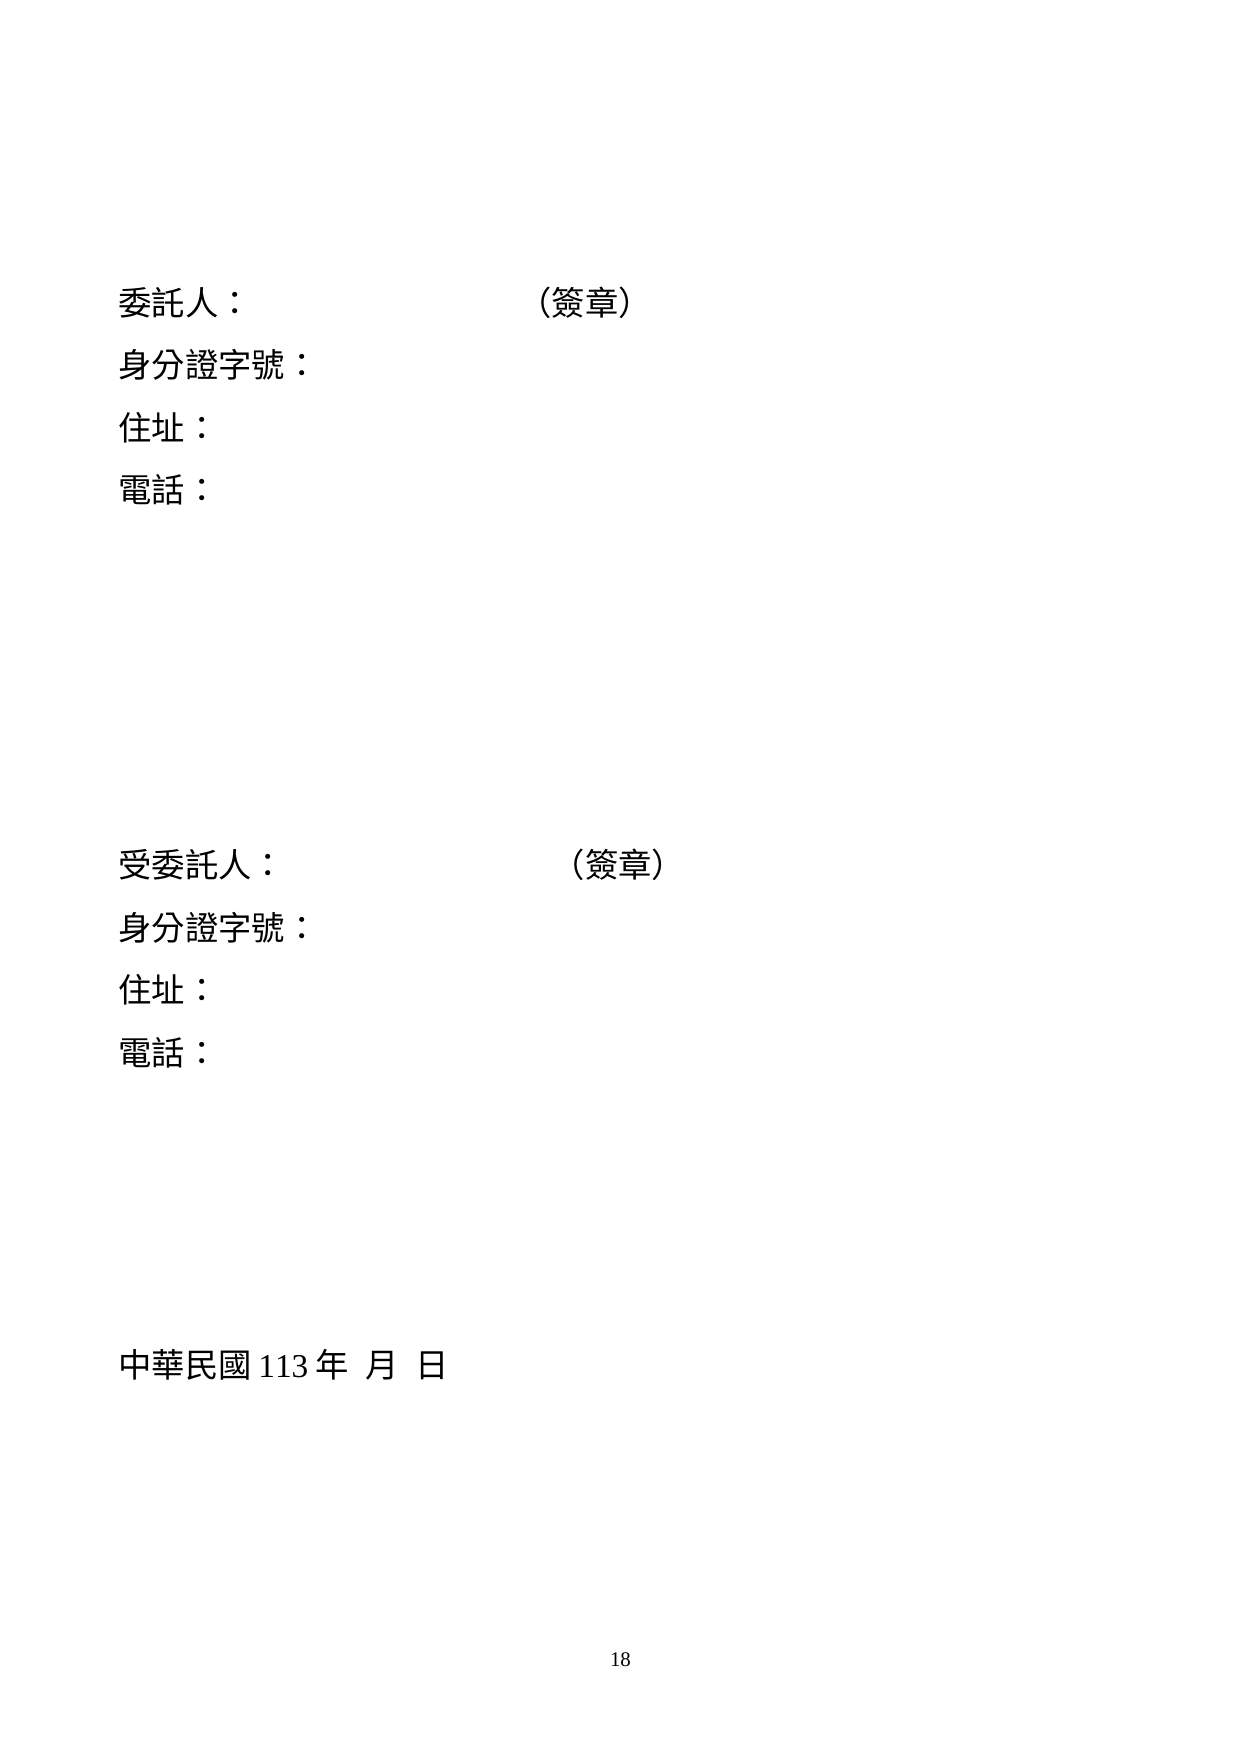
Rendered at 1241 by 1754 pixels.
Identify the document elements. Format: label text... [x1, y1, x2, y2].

text 身分證字號： [118, 884, 1122, 947]
text 電話： [118, 1009, 1122, 1072]
text 委託人： （簽章） [118, 259, 1122, 322]
text 住址： [118, 947, 1122, 1009]
text 電話： [118, 447, 1122, 509]
text 中華民國113年 月 日 [118, 1322, 1122, 1384]
text 受委託人： （簽章） [118, 822, 1122, 884]
text 身分證字號： [118, 322, 1122, 384]
text 住址： [118, 384, 1122, 447]
